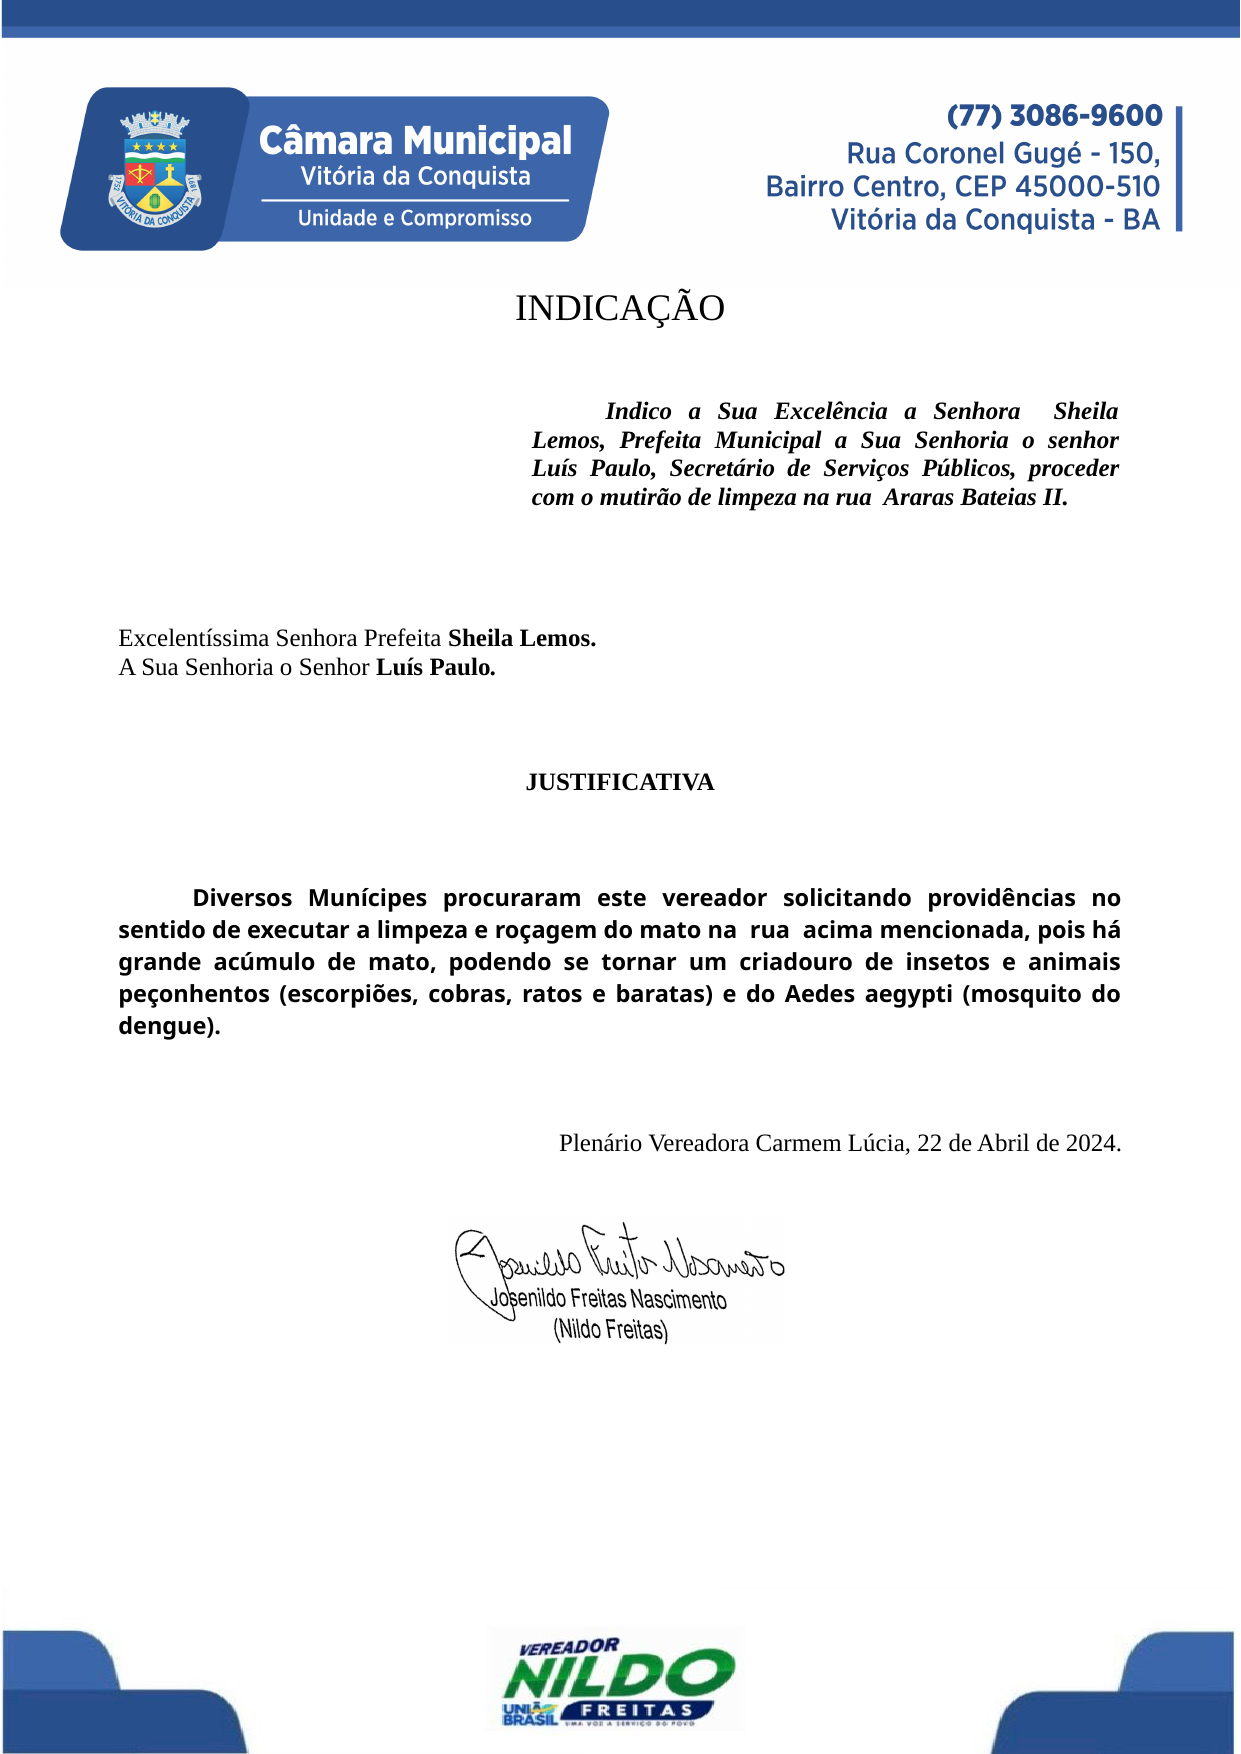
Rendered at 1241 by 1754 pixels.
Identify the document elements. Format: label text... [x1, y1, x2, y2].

text Diversos Munícipes procuraram este vereador solicitando providências no sentido de executar a limpeza e roçagem do mato na rua acima mencionada, pois há grande acúmulo de mato, podendo se tornar um criadouro de insetos e animais peçonhentos (escorpiões, cobras, ratos e baratas) e do Aedes aegypti (mosquito do dengue). [118, 882, 1122, 1041]
text Plenário Vereadora Carmem Lúcia, 22 de Abril de 2024. [118, 1128, 1122, 1156]
picture [440, 1217, 786, 1346]
text INDICAÇÃO [118, 288, 1122, 329]
picture [0, 1581, 1237, 1754]
text JUSTIFICATIVA [118, 767, 1122, 795]
text A Sua Senhoria o Senhor Luís Paulo. [118, 652, 1122, 680]
text Indico a Sua Excelência a Senhora Sheila Lemos, Prefeita Municipal a Sua Senhoria o senhor Luís Paulo, Secretário de Serviços Públicos, proceder com o mutirão de limpeza na rua Araras Bateias II. [532, 396, 1122, 511]
picture [1, 0, 1240, 288]
text Excelentíssima Senhora Prefeita Sheila Lemos. [118, 623, 1122, 652]
